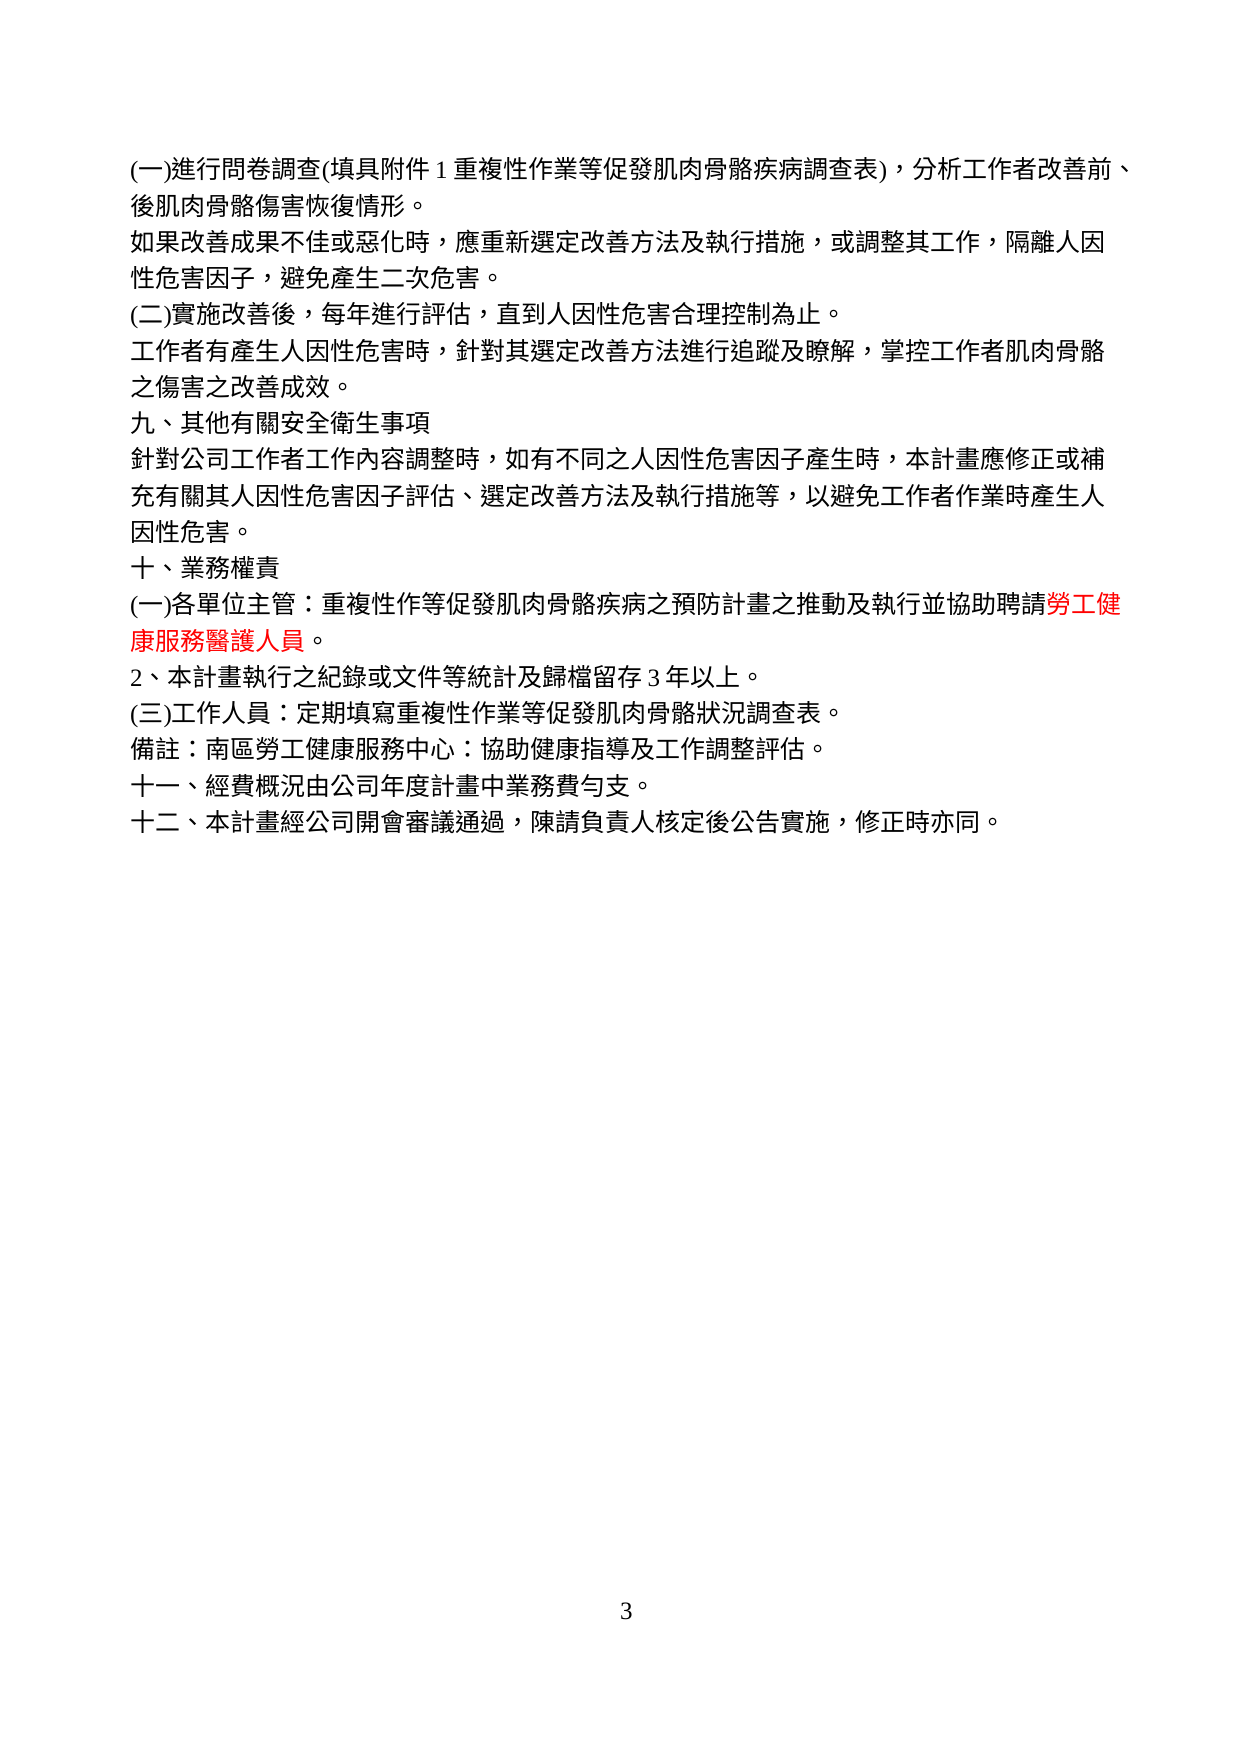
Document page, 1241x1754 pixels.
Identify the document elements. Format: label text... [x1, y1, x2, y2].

text 工作者有產生人因性危害時，針對其選定改善方法進行追蹤及瞭解，掌控工作者肌肉骨骼之傷害之改善成效。 [130, 331, 1122, 404]
text (一)進行問卷調查(填具附件1 重複性作業等促發肌肉骨骼疾病調查表)，分析工作者改善前、後肌肉骨骼傷害恢復情形。 [130, 150, 1122, 222]
text 十、業務權責 [130, 549, 1122, 585]
text 如果改善成果不佳或惡化時，應重新選定改善方法及執行措施，或調整其工作，隔離人因性危害因子，避免產生二次危害。 [130, 222, 1122, 295]
text (二)實施改善後，每年進行評估，直到人因性危害合理控制為止。 [130, 295, 1122, 331]
text (一)各單位主管：重複性作等促發肌肉骨骼疾病之預防計畫之推動及執行並協助聘請勞工健康服務醫護人員。 [130, 585, 1122, 657]
text (三)工作人員：定期填寫重複性作業等促發肌肉骨骼狀況調查表。 [130, 694, 1122, 730]
text 2、本計畫執行之紀錄或文件等統計及歸檔留存3年以上。 [130, 657, 1122, 694]
text 十二、本計畫經公司開會審議通過，陳請負責人核定後公告實施，修正時亦同。 [130, 802, 1122, 839]
text 備註：南區勞工健康服務中心：協助健康指導及工作調整評估。 [130, 730, 1122, 766]
text 十一、經費概況由公司年度計畫中業務費勻支。 [130, 766, 1122, 802]
text 針對公司工作者工作內容調整時，如有不同之人因性危害因子產生時，本計畫應修正或補充有關其人因性危害因子評估、選定改善方法及執行措施等，以避免工作者作業時產生人因性危害。 [130, 440, 1122, 549]
text 九、其他有關安全衛生事項 [130, 404, 1122, 440]
